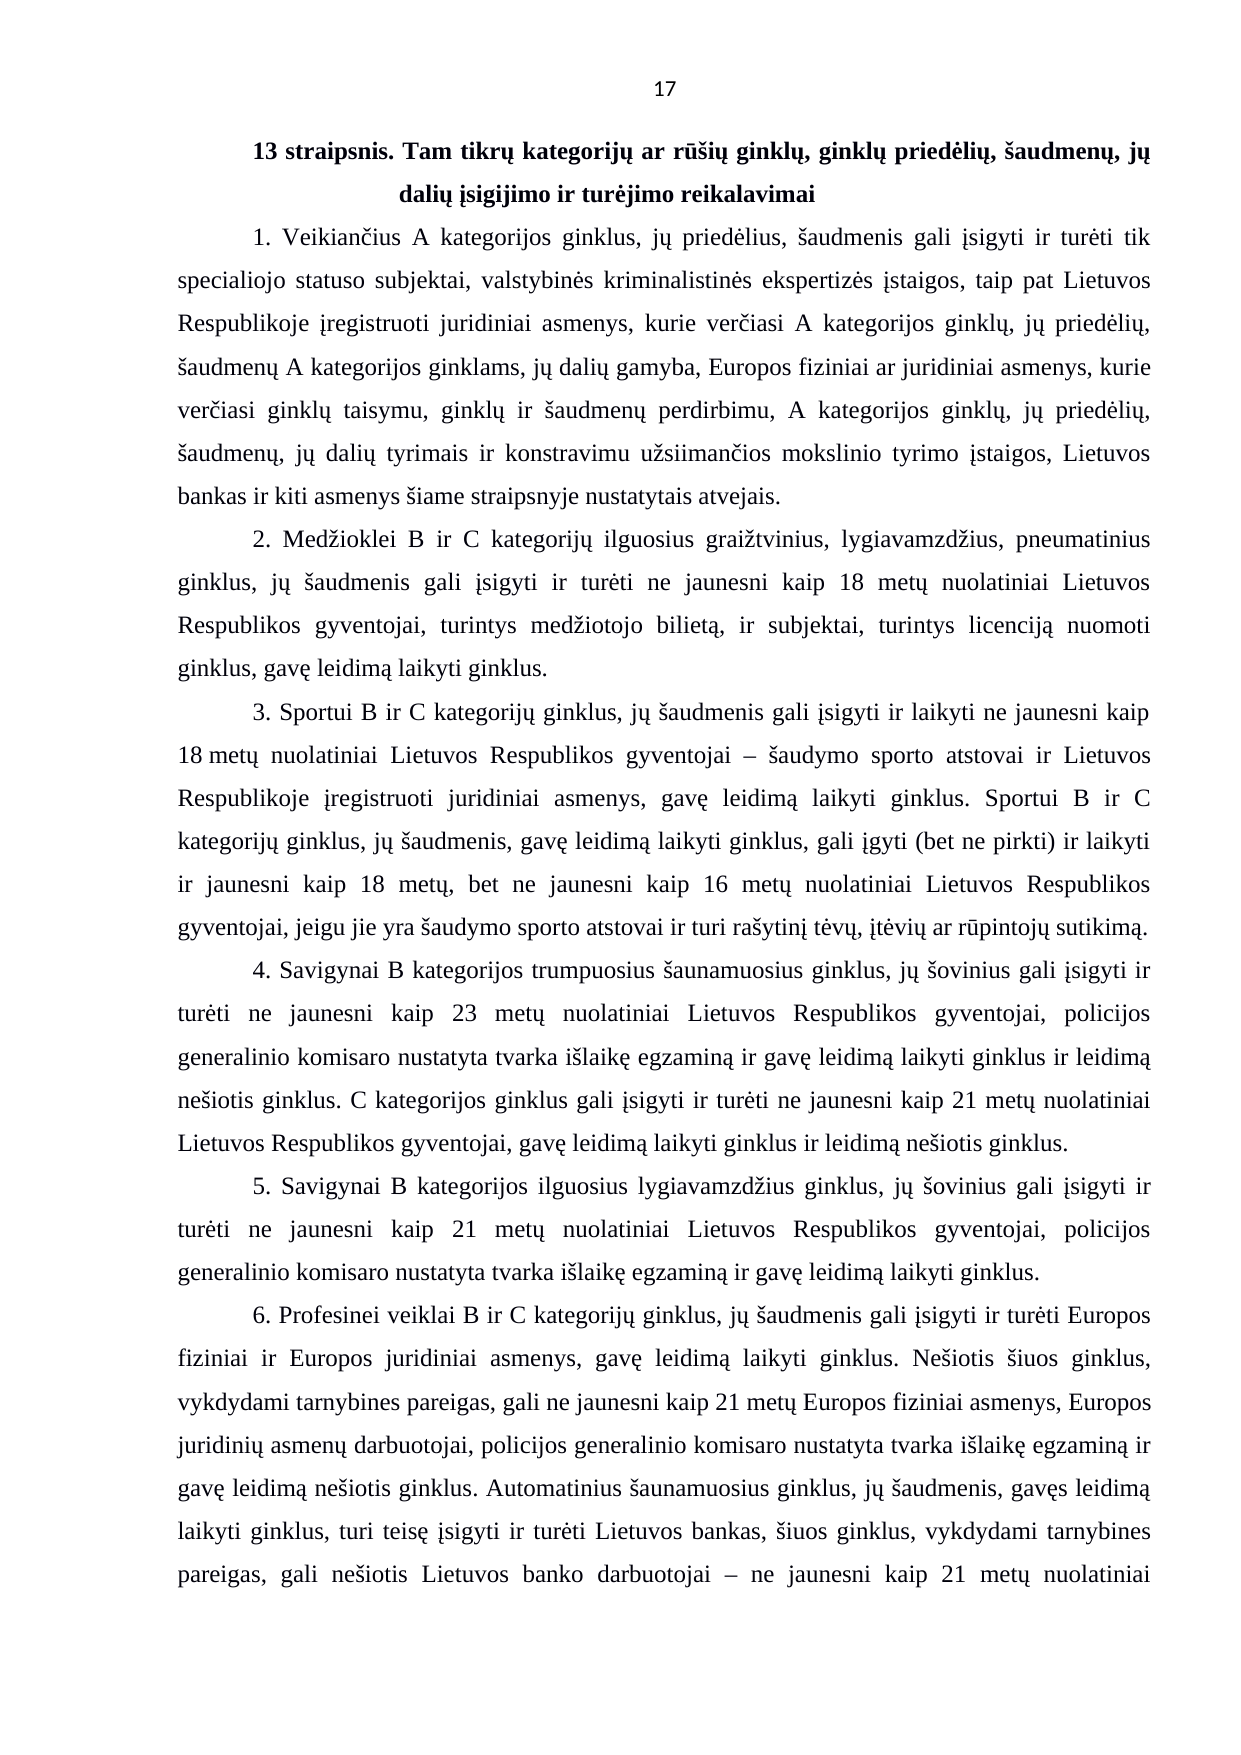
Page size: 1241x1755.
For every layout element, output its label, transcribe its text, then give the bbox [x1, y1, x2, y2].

text 5. Savigynai B kategorijos ilguosius lygiavamzdžius ginklus, jų šovinius gali įsigyti ir turėti ne jaunesni kaip 21 metų nuolatiniai Lietuvos Respublikos gyventojai, policijos generalinio komisaro nustatyta tvarka išlaikę egzaminą ir gavę leidimą laikyti ginklus. [177, 1171, 1152, 1286]
text 13 straipsnis. Tam tikrų kategorijų ar rūšių ginklų, ginklų priedėlių, šaudmenų, jų dalių įsigijimo ir turėjimo reikalavimai [252, 136, 1152, 208]
text 1. Veikiančius A kategorijos ginklus, jų priedėlius, šaudmenis gali įsigyti ir turėti tik specialiojo statuso subjektai, valstybinės kriminalistinės ekspertizės įstaigos, taip pat Lietuvos Respublikoje įregistruoti juridiniai asmenys, kurie verčiasi A kategorijos ginklų, jų priedėlių, šaudmenų A kategorijos ginklams, jų dalių gamyba, Europos fiziniai ar juridiniai asmenys, kurie verčiasi ginklų taisymu, ginklų ir šaudmenų perdirbimu, A kategorijos ginklų, jų priedėlių, šaudmenų, jų dalių tyrimais ir konstravimu užsiimančios mokslinio tyrimo įstaigos, Lietuvos bankas ir kiti asmenys šiame straipsnyje nustatytais atvejais. [177, 222, 1152, 510]
text 4. Savigynai B kategorijos trumpuosius šaunamuosius ginklus, jų šovinius gali įsigyti ir turėti ne jaunesni kaip 23 metų nuolatiniai Lietuvos Respublikos gyventojai, policijos generalinio komisaro nustatyta tvarka išlaikę egzaminą ir gavę leidimą laikyti ginklus ir leidimą nešiotis ginklus. C kategorijos ginklus gali įsigyti ir turėti ne jaunesni kaip 21 metų nuolatiniai Lietuvos Respublikos gyventojai, gavę leidimą laikyti ginklus ir leidimą nešiotis ginklus. [177, 955, 1152, 1157]
text 3. Sportui B ir C kategorijų ginklus, jų šaudmenis gali įsigyti ir laikyti ne jaunesni kaip 18 metų nuolatiniai Lietuvos Respublikos gyventojai – šaudymo sporto atstovai ir Lietuvos Respublikoje įregistruoti juridiniai asmenys, gavę leidimą laikyti ginklus. Sportui B ir C kategorijų ginklus, jų šaudmenis, gavę leidimą laikyti ginklus, gali įgyti (bet ne pirkti) ir laikyti ir jaunesni kaip 18 metų, bet ne jaunesni kaip 16 metų nuolatiniai Lietuvos Respublikos gyventojai, jeigu jie yra šaudymo sporto atstovai ir turi rašytinį tėvų, įtėvių ar rūpintojų sutikimą. [177, 697, 1152, 941]
text 6. Profesinei veiklai B ir C kategorijų ginklus, jų šaudmenis gali įsigyti ir turėti Europos fiziniai ir Europos juridiniai asmenys, gavę leidimą laikyti ginklus. Nešiotis šiuos ginklus, vykdydami tarnybines pareigas, gali ne jaunesni kaip 21 metų Europos fiziniai asmenys, Europos juridinių asmenų darbuotojai, policijos generalinio komisaro nustatyta tvarka išlaikę egzaminą ir gavę leidimą nešiotis ginklus. Automatinius šaunamuosius ginklus, jų šaudmenis, gavęs leidimą laikyti ginklus, turi teisę įsigyti ir turėti Lietuvos bankas, šiuos ginklus, vykdydami tarnybines pareigas, gali nešiotis Lietuvos banko darbuotojai – ne jaunesni kaip 21 metų nuolatiniai [177, 1300, 1152, 1588]
text 2. Medžioklei B ir C kategorijų ilguosius graižtvinius, lygiavamzdžius, pneumatinius ginklus, jų šaudmenis gali įsigyti ir turėti ne jaunesni kaip 18 metų nuolatiniai Lietuvos Respublikos gyventojai, turintys medžiotojo bilietą, ir subjektai, turintys licenciją nuomoti ginklus, gavę leidimą laikyti ginklus. [177, 524, 1152, 682]
